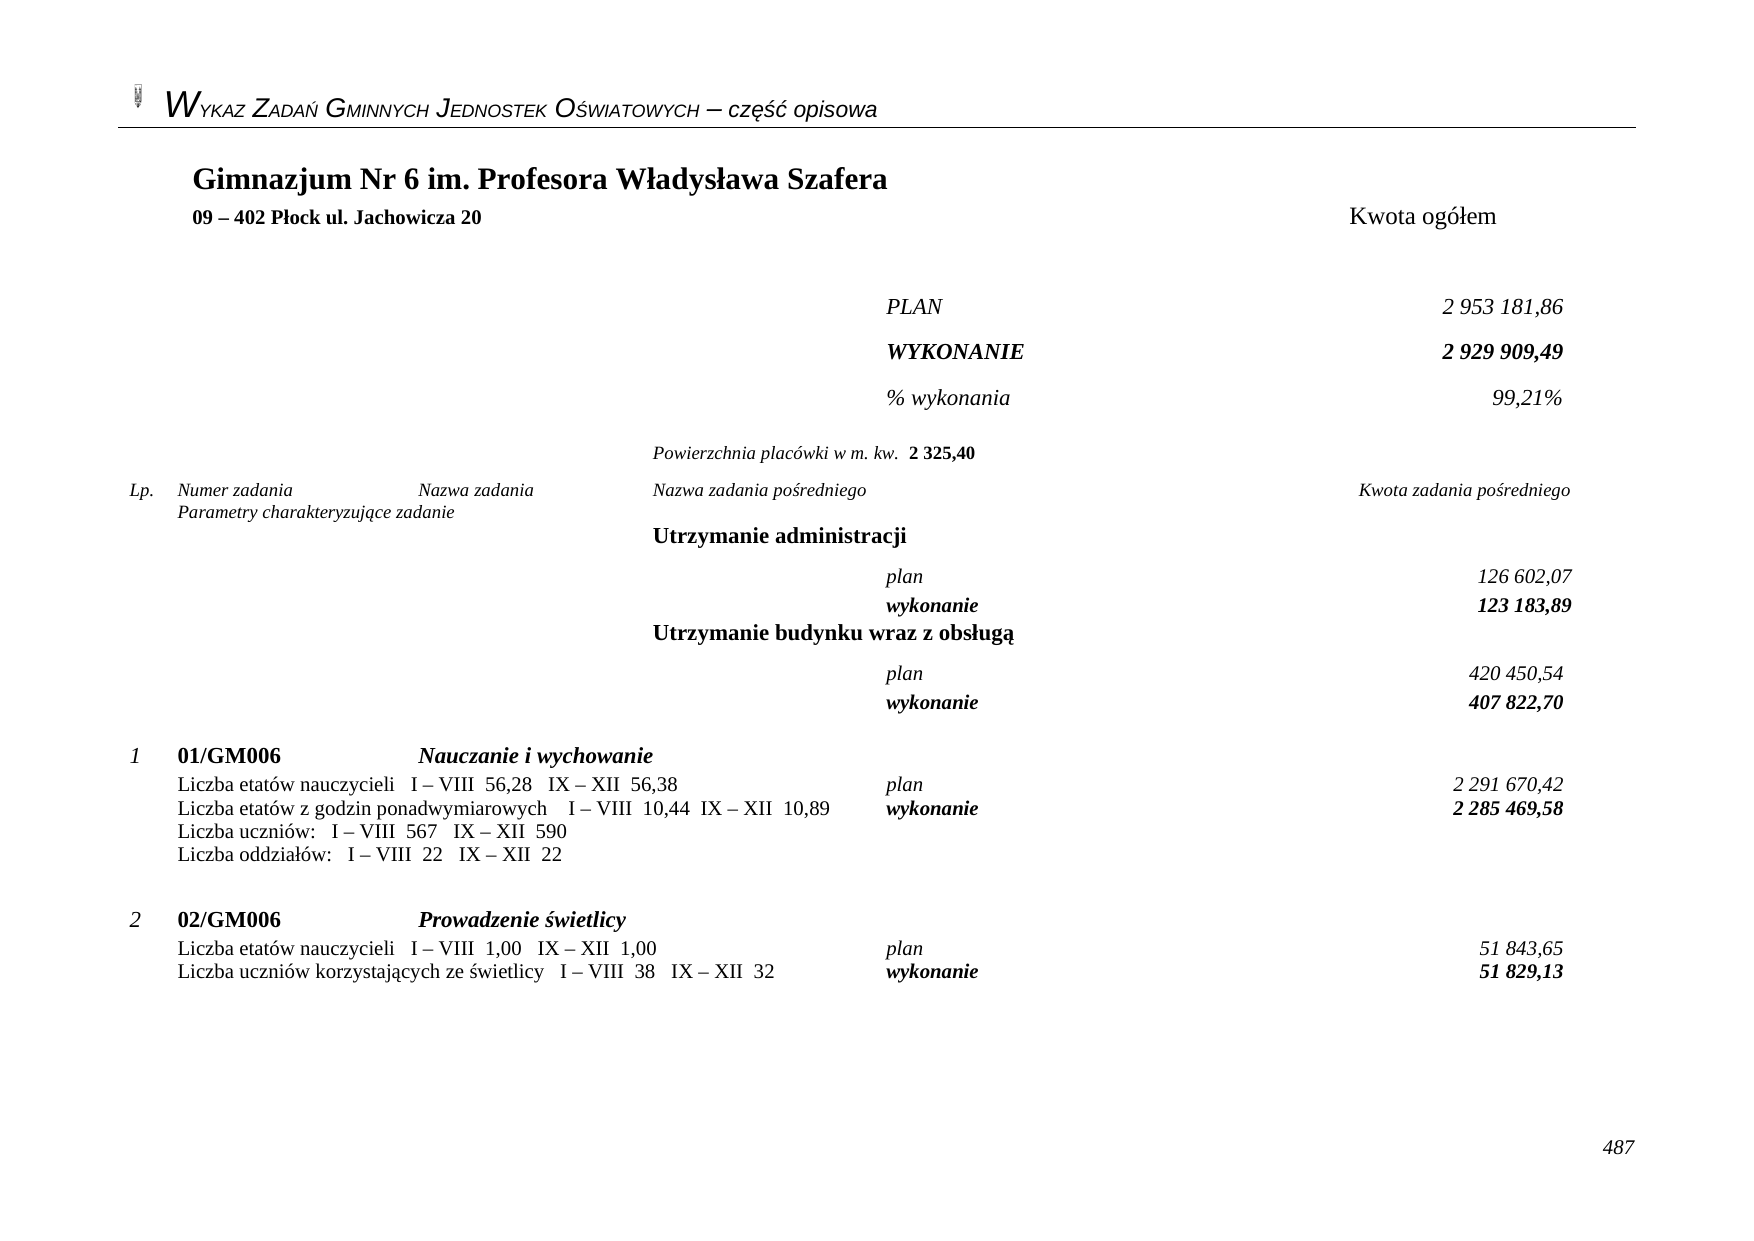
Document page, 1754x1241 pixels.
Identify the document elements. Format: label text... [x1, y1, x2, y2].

text Powierzchnia placówki w m. kw. 2 325,40 [118, 437, 1636, 465]
text wykonanie 123 183,89 Utrzymanie budynku wraz z obsługą [118, 590, 1636, 645]
text 2 02/GM006 Prowadzenie świetlicy [118, 907, 1636, 932]
text wykonanie 407 822,70 [118, 687, 1636, 715]
text PLAN 2 953 181,86 [118, 288, 1636, 320]
text Liczba etatów nauczycieli I – VIII 56,28 IX – XII 56,38 plan 2 291 670,42 [118, 769, 1636, 797]
text Lp. Numer zadania Nazwa zadania Nazwa zadania pośredniego Kwota zadania pośredniego [118, 474, 1636, 502]
text Parametry charakteryzujące zadanie [118, 502, 1636, 523]
text Gimnazjum Nr 6 im. Profesora Władysława Szafera 09 – 402 Płock ul. Jachowicza 20 Kwota ogółem [118, 162, 1636, 231]
text % wykonania 99,21% [118, 379, 1636, 412]
text plan 126 602,07 [118, 561, 1636, 589]
text Liczba etatów z godzin ponadwymiarowych I – VIII 10,44 IX – XII 10,89 wykonanie 2 285 469,58 [118, 797, 1636, 820]
text Liczba oddziałów: I – VIII 22 IX – XII 22 [118, 843, 1636, 866]
text Liczba uczniów: I – VIII 567 IX – XII 590 [118, 820, 1636, 843]
text Utrzymanie administracji [118, 523, 1636, 548]
text Liczba etatów nauczycieli I – VIII 1,00 IX – XII 1,00 plan 51 843,65 [118, 933, 1636, 960]
text 1 01/GM006 Nauczanie i wychowanie [118, 743, 1636, 769]
text plan 420 450,54 [118, 658, 1636, 686]
text WYKONANIE 2 929 909,49 [118, 333, 1636, 366]
text Liczba uczniów korzystających ze świetlicy I – VIII 38 IX – XII 32 wykonanie 51 829,13 [118, 960, 1636, 983]
